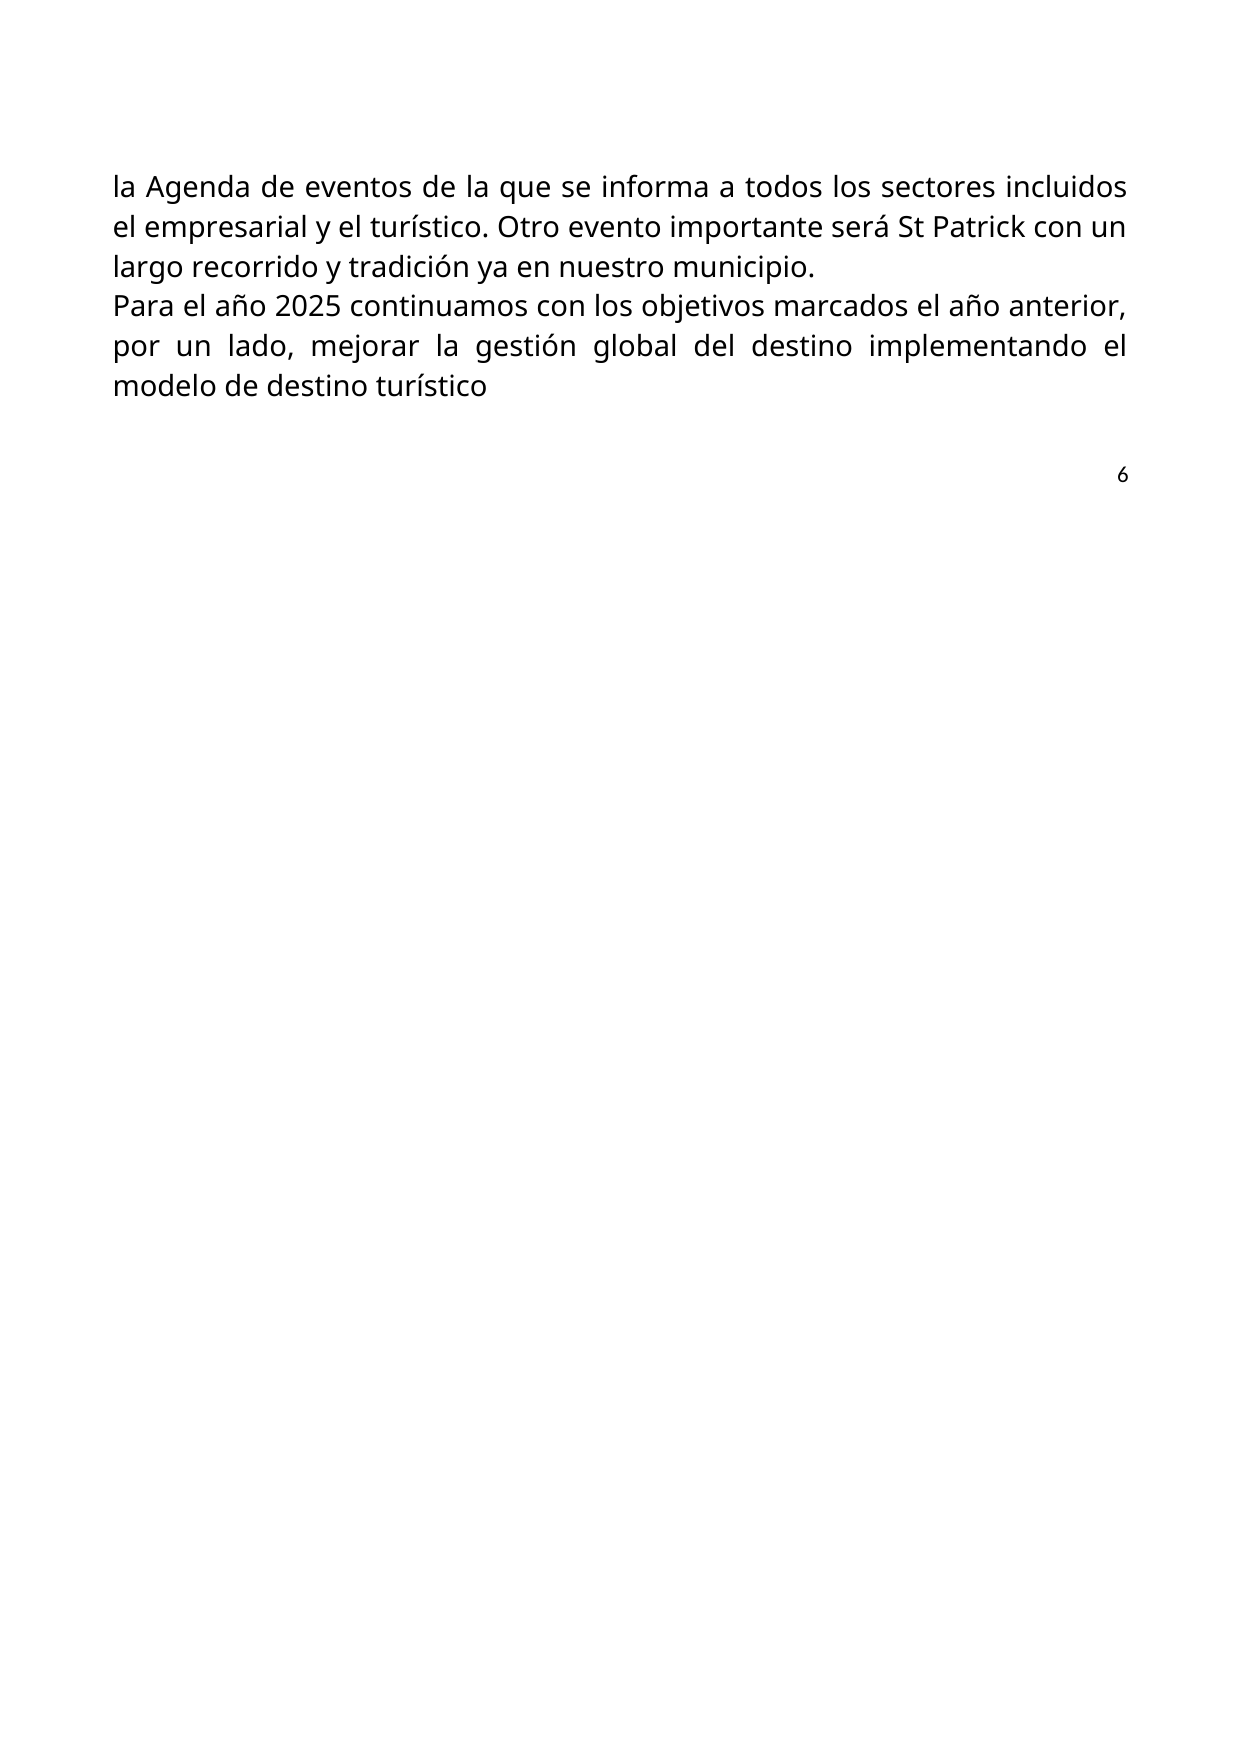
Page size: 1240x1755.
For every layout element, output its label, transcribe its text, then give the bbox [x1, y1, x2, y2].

text 6 [98, 461, 1128, 488]
text Para el año 2025 continuamos con los objetivos marcados el año anterior, por un lado, mejorar la gestión global del destino implementando el modelo de destino turístico [112, 286, 1128, 405]
text Por otro lado, y no menos importante, debemos seguir apostando por eventos del sector deportivo y cultural, manteniendo partidas específicas como la celebración del Ironman. Queremos llevar a cabo pruebas deportivas y actos culturales concretos y de la envergadura suficiente para que el municipio de Tías siga estando en las preferencias de deportistas y artistas del ámbito nacional e internacional que con su llegada también influyen en la actividad económica de los sectores de servicios, restauración y hostelería. Para todo ello se ha puesto en marcha la Agenda de eventos de la que se informa a todos los sectores incluidos el empresarial y el turístico. Otro evento importante será St Patrick con un largo recorrido y tradición ya en nuestro municipio. [112, 167, 1128, 286]
